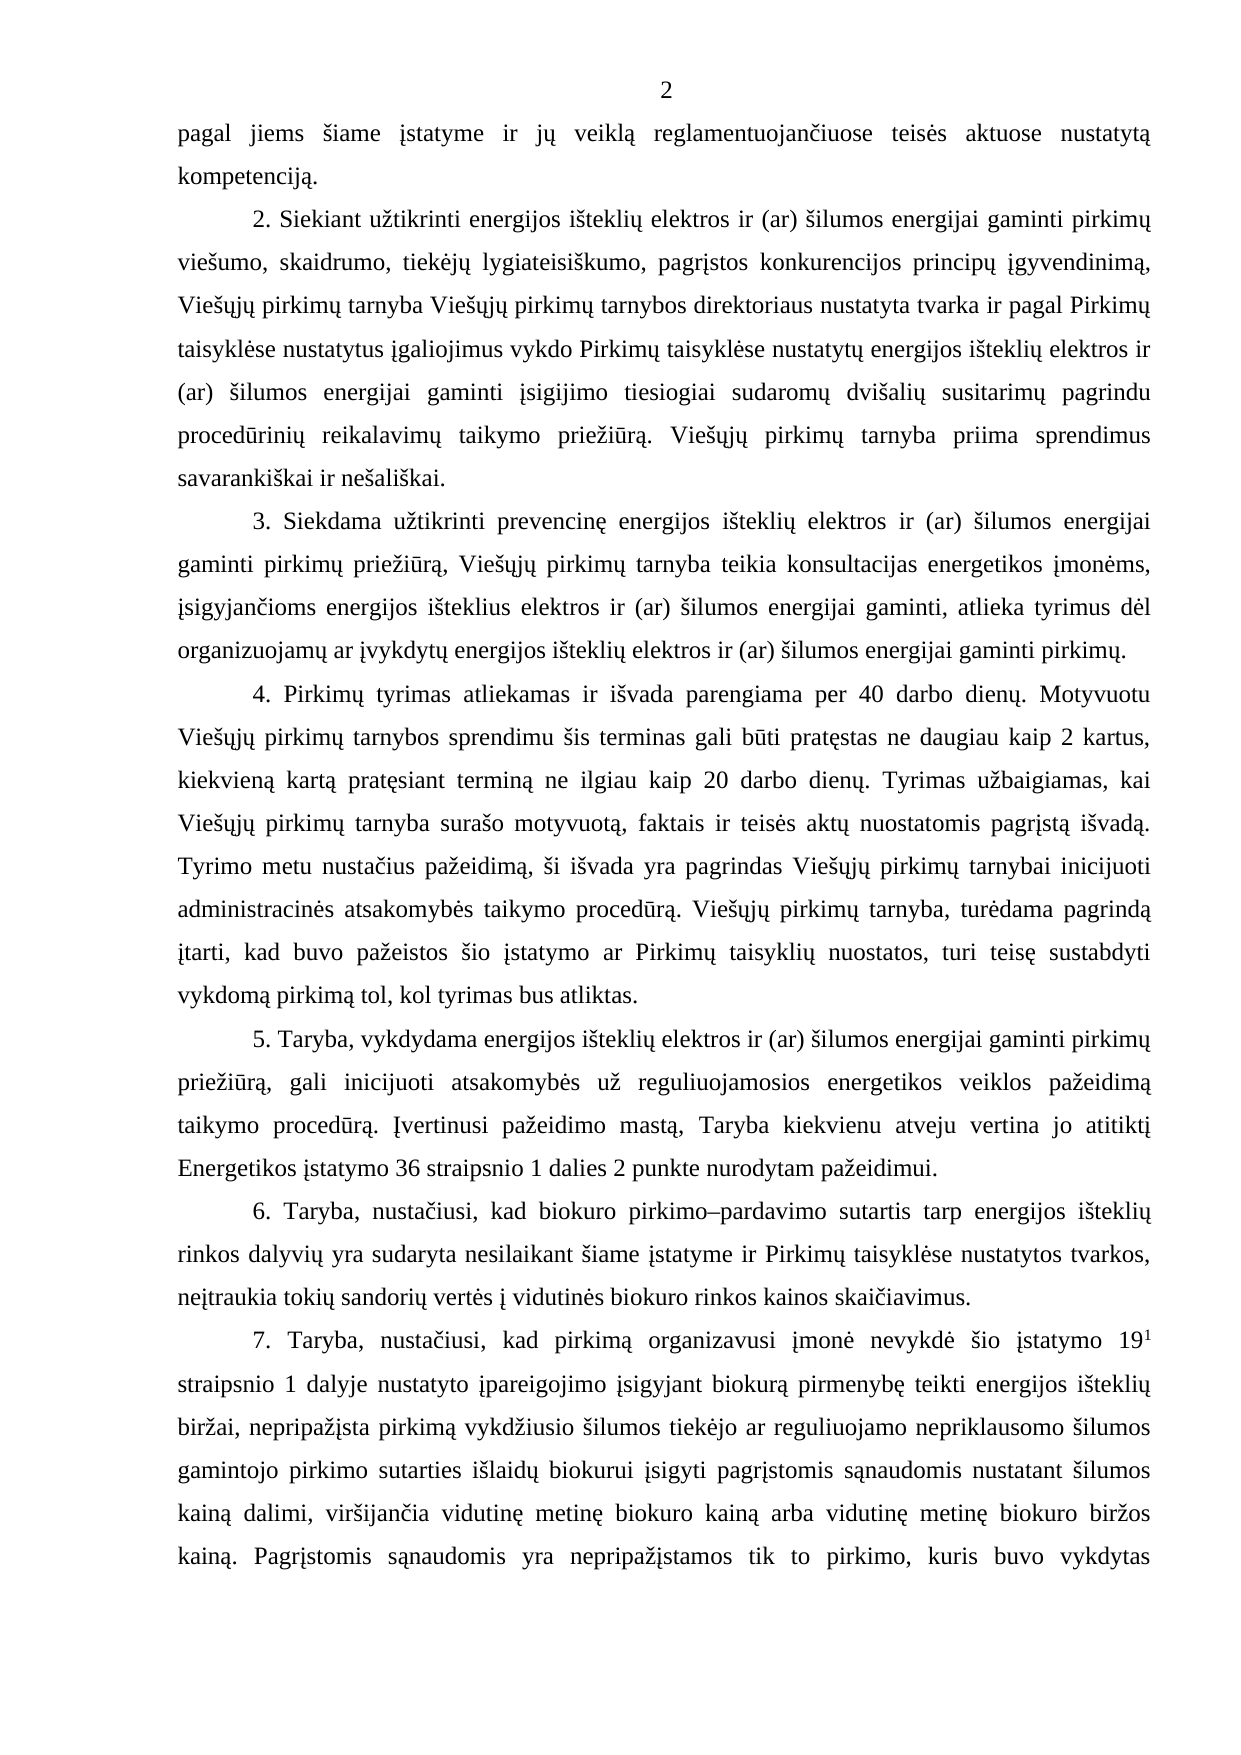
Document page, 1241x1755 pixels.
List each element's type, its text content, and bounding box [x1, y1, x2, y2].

text 4. Pirkimų tyrimas atliekamas ir išvada parengiama per 40 darbo dienų. Motyvuotu Viešųjų pirkimų tarnybos sprendimu šis terminas gali būti pratęstas ne daugiau kaip 2 kartus, kiekvieną kartą pratęsiant terminą ne ilgiau kaip 20 darbo dienų. Tyrimas užbaigiamas, kai Viešųjų pirkimų tarnyba surašo motyvuotą, faktais ir teisės aktų nuostatomis pagrįstą išvadą. Tyrimo metu nustačius pažeidimą, ši išvada yra pagrindas Viešųjų pirkimų tarnybai inicijuoti administracinės atsakomybės taikymo procedūrą. Viešųjų pirkimų tarnyba, turėdama pagrindą įtarti, kad buvo pažeistos šio įstatymo ar Pirkimų taisyklių nuostatos, turi teisę sustabdyti vykdomą pirkimą tol, kol tyrimas bus atliktas. [177, 679, 1152, 1009]
text 7. Taryba, nustačiusi, kad pirkimą organizavusi įmonė nevykdė šio įstatymo 191 straipsnio 1 dalyje nustatyto įpareigojimo įsigyjant biokurą pirmenybę teikti energijos išteklių biržai, nepripažįsta pirkimą vykdžiusio šilumos tiekėjo ar reguliuojamo nepriklausomo šilumos gamintojo pirkimo sutarties išlaidų biokurui įsigyti pagrįstomis sąnaudomis nustatant šilumos kainą dalimi, viršijančia vidutinę metinę biokuro kainą arba vidutinę metinę biokuro biržos kainą. Pagrįstomis sąnaudomis yra nepripažįstamos tik to pirkimo, kuris buvo vykdytas [177, 1326, 1152, 1570]
text 5. Taryba, vykdydama energijos išteklių elektros ir (ar) šilumos energijai gaminti pirkimų priežiūrą, gali inicijuoti atsakomybės už reguliuojamosios energetikos veiklos pažeidimą taikymo procedūrą. Įvertinusi pažeidimo mastą, Taryba kiekvienu atveju vertina jo atitiktį Energetikos įstatymo 36 straipsnio 1 dalies 2 punkte nurodytam pažeidimui. [177, 1024, 1152, 1182]
text 2. Siekiant užtikrinti energijos išteklių elektros ir (ar) šilumos energijai gaminti pirkimų viešumo, skaidrumo, tiekėjų lygiateisiškumo, pagrįstos konkurencijos principų įgyvendinimą, Viešųjų pirkimų tarnyba Viešųjų pirkimų tarnybos direktoriaus nustatyta tvarka ir pagal Pirkimų taisyklėse nustatytus įgaliojimus vykdo Pirkimų taisyklėse nustatytų energijos išteklių elektros ir (ar) šilumos energijai gaminti įsigijimo tiesiogiai sudaromų dvišalių susitarimų pagrindu procedūrinių reikalavimų taikymo priežiūrą. Viešųjų pirkimų tarnyba priima sprendimus savarankiškai ir nešališkai. [177, 204, 1152, 492]
text 6. Taryba, nustačiusi, kad biokuro pirkimo–pardavimo sutartis tarp energijos išteklių rinkos dalyvių yra sudaryta nesilaikant šiame įstatyme ir Pirkimų taisyklėse nustatytos tvarkos, neįtraukia tokių sandorių vertės į vidutinės biokuro rinkos kainos skaičiavimus. [177, 1196, 1152, 1311]
text pagal jiems šiame įstatyme ir jų veiklą reglamentuojančiuose teisės aktuose nustatytą kompetenciją. [177, 118, 1152, 190]
text 3. Siekdama užtikrinti prevencinę energijos išteklių elektros ir (ar) šilumos energijai gaminti pirkimų priežiūrą, Viešųjų pirkimų tarnyba teikia konsultacijas energetikos įmonėms, įsigyjančioms energijos išteklius elektros ir (ar) šilumos energijai gaminti, atlieka tyrimus dėl organizuojamų ar įvykdytų energijos išteklių elektros ir (ar) šilumos energijai gaminti pirkimų. [177, 506, 1152, 664]
